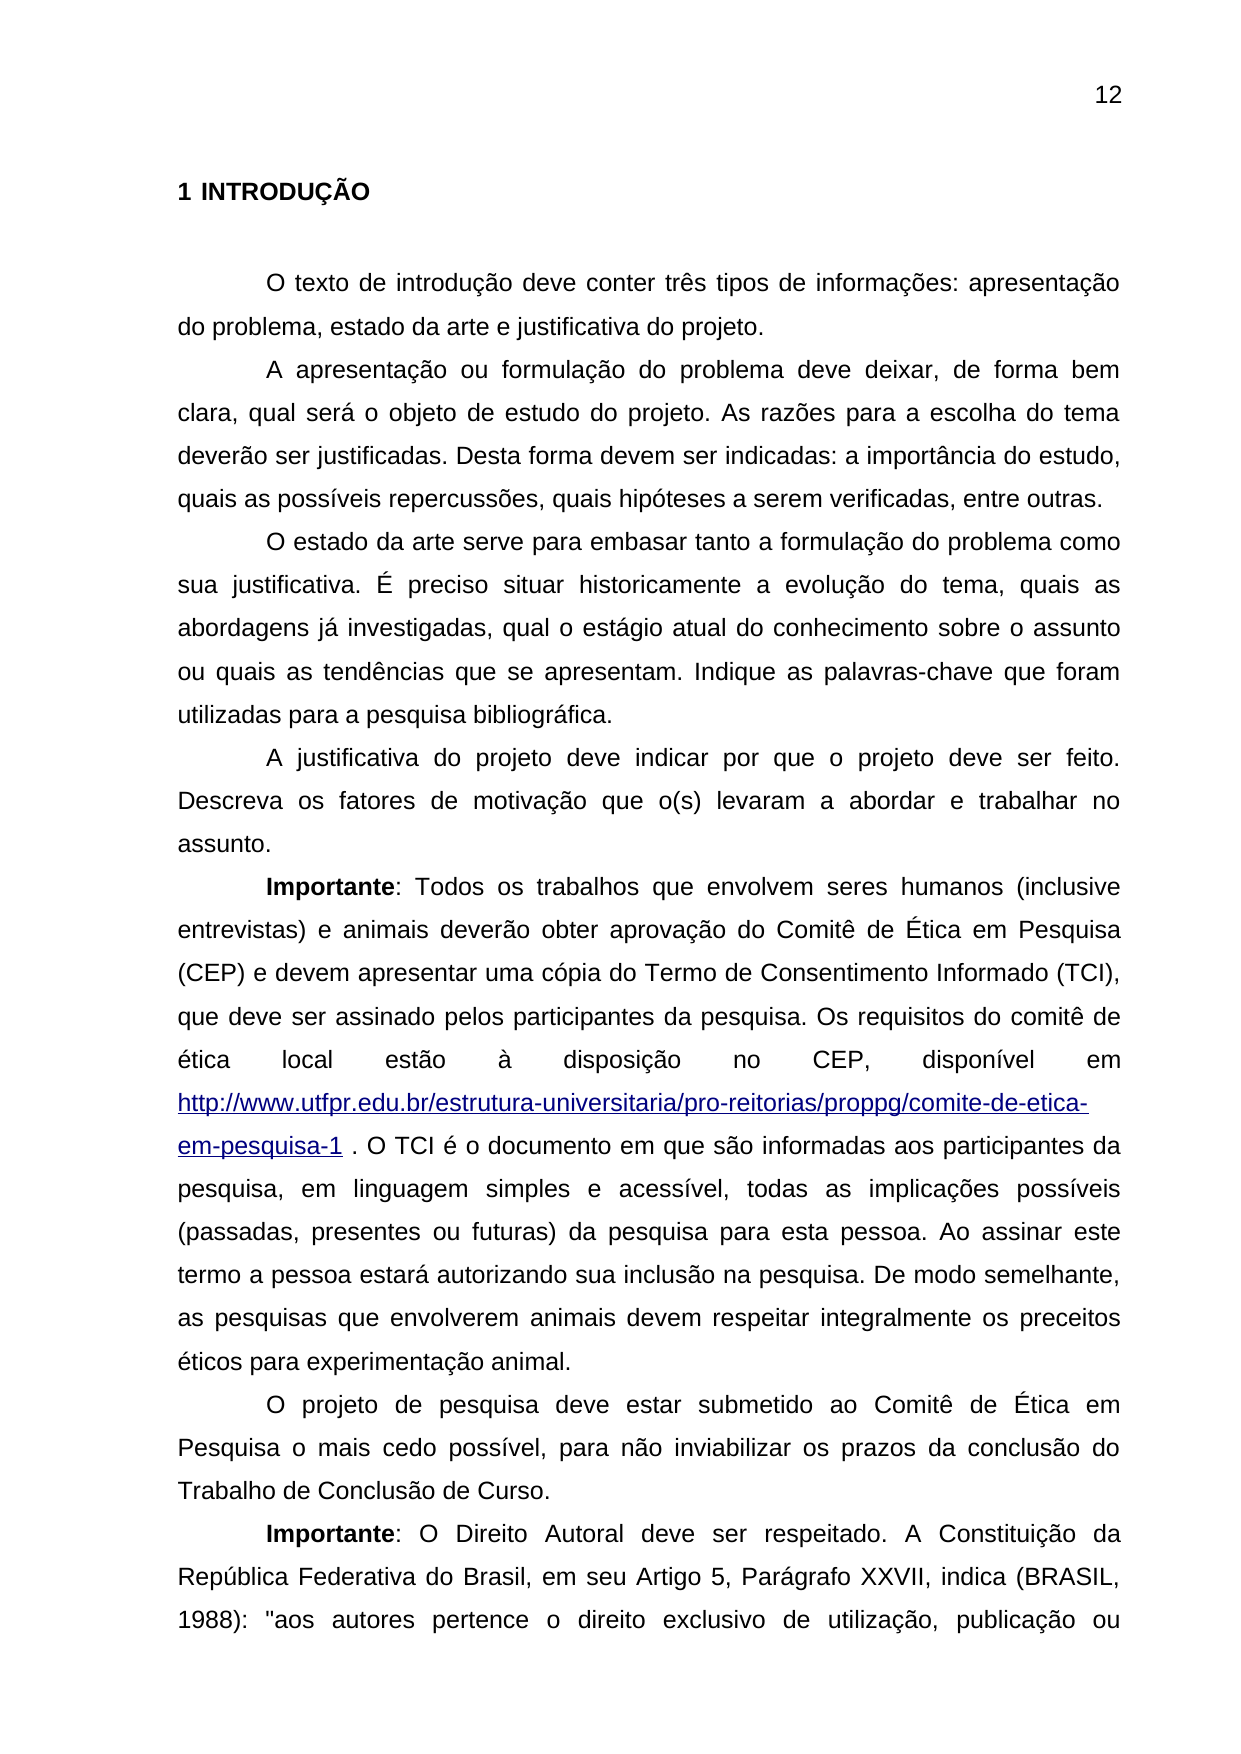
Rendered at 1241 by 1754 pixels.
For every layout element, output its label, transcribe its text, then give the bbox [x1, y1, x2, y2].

text O estado da arte serve para embasar tanto a formulação do problema como sua justificativa. É preciso situar historicamente a evolução do tema, quais as abordagens já investigadas, qual o estágio atual do conhecimento sobre o assunto ou quais as tendências que se apresentam. Indique as palavras-chave que foram utilizadas para a pesquisa bibliográfica. [177, 527, 1122, 728]
text O projeto de pesquisa deve estar submetido ao Comitê de Ética em Pesquisa o mais cedo possível, para não inviabilizar os prazos da conclusão do Trabalho de Conclusão de Curso. [177, 1390, 1122, 1505]
text Importante: Todos os trabalhos que envolvem seres humanos (inclusive entrevistas) e animais deverão obter aprovação do Comitê de Ética em Pesquisa (CEP) e devem apresentar uma cópia do Termo de Consentimento Informado (TCI), que deve ser assinado pelos participantes da pesquisa. Os requisitos do comitê de ética local estão à disposição no CEP, disponível em http://www.utfpr.edu.br/estrutura-universitaria/pro-reitorias/proppg/comite-de-etica-em-pesquisa-1 . O TCI é o documento em que são informadas aos participantes da pesquisa, em linguagem simples e acessível, todas as implicações possíveis (passadas, presentes ou futuras) da pesquisa para esta pessoa. Ao assinar este termo a pessoa estará autorizando sua inclusão na pesquisa. De modo semelhante, as pesquisas que envolverem animais devem respeitar integralmente os preceitos éticos para experimentação animal. [177, 872, 1122, 1375]
text A justificativa do projeto deve indicar por que o projeto deve ser feito. Descreva os fatores de motivação que o(s) levaram a abordar e trabalhar no assunto. [177, 743, 1122, 858]
text Importante: O Direito Autoral deve ser respeitado. A Constituição da República Federativa do Brasil, em seu Artigo 5, Parágrafo XXVII, indica (BRASIL, 1988): "aos autores pertence o direito exclusivo de utilização, publicação ou [177, 1519, 1122, 1634]
text A apresentação ou formulação do problema deve deixar, de forma bem clara, qual será o objeto de estudo do projeto. As razões para a escolha do tema deverão ser justificadas. Desta forma devem ser indicadas: a importância do estudo, quais as possíveis repercussões, quais hipóteses a serem verificadas, entre outras. [177, 355, 1122, 513]
list introdução [177, 177, 1122, 206]
text O texto de introdução deve conter três tipos de informações: apresentação do problema, estado da arte e justificativa do projeto. [177, 268, 1122, 340]
